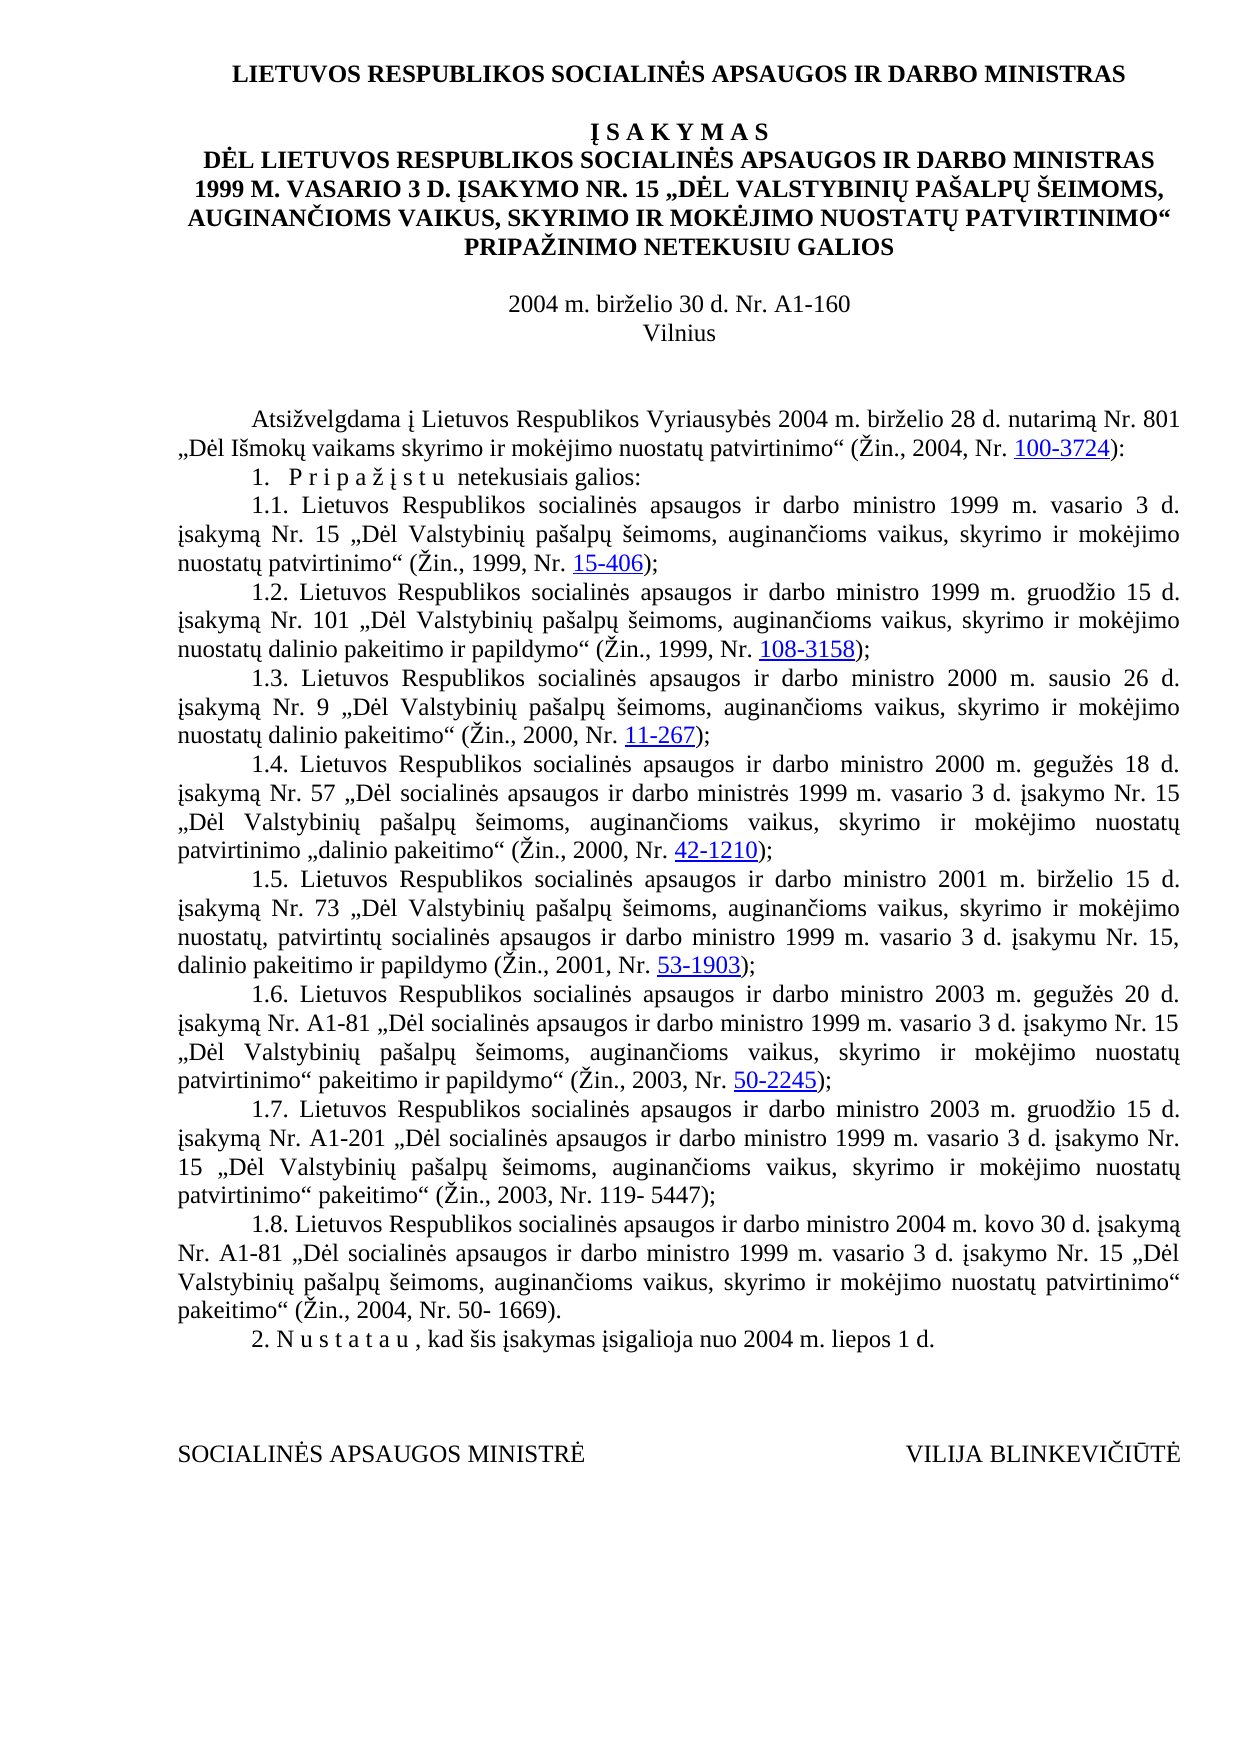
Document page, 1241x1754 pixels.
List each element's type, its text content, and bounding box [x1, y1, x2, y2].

text 1.7. Lietuvos Respublikos socialinės apsaugos ir darbo ministro 2003 m. gruodžio 15 d. įsakymą Nr. A1-201 „Dėl socialinės apsaugos ir darbo ministro 1999 m. vasario 3 d. įsakymo Nr. 15 „Dėl Valstybinių pašalpų šeimoms, auginančioms vaikus, skyrimo ir mokėjimo nuostatų patvirtinimo“ pakeitimo“ (Žin., 2003, Nr. 119- 5447); [177, 1094, 1181, 1209]
text DĖL LIETUVOS RESPUBLIKOS SOCIALINĖS APSAUGOS IR DARBO MINISTRAS 1999 M. VASARIO 3 D. ĮSAKYMO NR. 15 „DĖL VALSTYBINIŲ PAŠALPŲ ŠEIMOMS, AUGINANČIOMS VAIKUS, SKYRIMO IR MOKĖJIMO NUOSTATŲ PATVIRTINIMO“ PRIPAŽINIMO NETEKUSIU GALIOS [177, 145, 1181, 260]
text SOCIALINĖS APSAUGOS MINISTRĖ VILIJA BLINKEVIČIŪTĖ [177, 1439, 1181, 1468]
text 1.6. Lietuvos Respublikos socialinės apsaugos ir darbo ministro 2003 m. gegužės 20 d. įsakymą Nr. A1-81 „Dėl socialinės apsaugos ir darbo ministro 1999 m. vasario 3 d. įsakymo Nr. 15 „Dėl Valstybinių pašalpų šeimoms, auginančioms vaikus, skyrimo ir mokėjimo nuostatų patvirtinimo“ pakeitimo ir papildymo“ (Žin., 2003, Nr. 50-2245); [177, 979, 1181, 1094]
text 1.4. Lietuvos Respublikos socialinės apsaugos ir darbo ministro 2000 m. gegužės 18 d. įsakymą Nr. 57 „Dėl socialinės apsaugos ir darbo ministrės 1999 m. vasario 3 d. įsakymo Nr. 15 „Dėl Valstybinių pašalpų šeimoms, auginančioms vaikus, skyrimo ir mokėjimo nuostatų patvirtinimo „dalinio pakeitimo“ (Žin., 2000, Nr. 42-1210); [177, 749, 1181, 864]
text 2. Nustatau, kad šis įsakymas įsigalioja nuo 2004 m. liepos 1 d. [177, 1324, 1181, 1353]
text LIETUVOS RESPUBLIKOS SOCIALINĖS APSAUGOS IR DARBO MINISTRAS [177, 59, 1181, 88]
text 1.2. Lietuvos Respublikos socialinės apsaugos ir darbo ministro 1999 m. gruodžio 15 d. įsakymą Nr. 101 „Dėl Valstybinių pašalpų šeimoms, auginančioms vaikus, skyrimo ir mokėjimo nuostatų dalinio pakeitimo ir papildymo“ (Žin., 1999, Nr. 108-3158); [177, 577, 1181, 663]
text Atsižvelgdama į Lietuvos Respublikos Vyriausybės 2004 m. birželio 28 d. nutarimą Nr. 801 „Dėl Išmokų vaikams skyrimo ir mokėjimo nuostatų patvirtinimo“ (Žin., 2004, Nr. 100-3724): [177, 404, 1181, 462]
text 1.3. Lietuvos Respublikos socialinės apsaugos ir darbo ministro 2000 m. sausio 26 d. įsakymą Nr. 9 „Dėl Valstybinių pašalpų šeimoms, auginančioms vaikus, skyrimo ir mokėjimo nuostatų dalinio pakeitimo“ (Žin., 2000, Nr. 11-267); [177, 663, 1181, 749]
text 1.5. Lietuvos Respublikos socialinės apsaugos ir darbo ministro 2001 m. birželio 15 d. įsakymą Nr. 73 „Dėl Valstybinių pašalpų šeimoms, auginančioms vaikus, skyrimo ir mokėjimo nuostatų, patvirtintų socialinės apsaugos ir darbo ministro 1999 m. vasario 3 d. įsakymu Nr. 15, dalinio pakeitimo ir papildymo (Žin., 2001, Nr. 53-1903); [177, 864, 1181, 979]
text 1. Pripažįstu netekusiais galios: [177, 462, 1181, 490]
text 2004 m. birželio 30 d. Nr. A1-160 [177, 289, 1181, 318]
text 1.1. Lietuvos Respublikos socialinės apsaugos ir darbo ministro 1999 m. vasario 3 d. įsakymą Nr. 15 „Dėl Valstybinių pašalpų šeimoms, auginančioms vaikus, skyrimo ir mokėjimo nuostatų patvirtinimo“ (Žin., 1999, Nr. 15-406); [177, 490, 1181, 577]
text 1.8. Lietuvos Respublikos socialinės apsaugos ir darbo ministro 2004 m. kovo 30 d. įsakymą Nr. A1-81 „Dėl socialinės apsaugos ir darbo ministro 1999 m. vasario 3 d. įsakymo Nr. 15 „Dėl Valstybinių pašalpų šeimoms, auginančioms vaikus, skyrimo ir mokėjimo nuostatų patvirtinimo“ pakeitimo“ (Žin., 2004, Nr. 50- 1669). [177, 1209, 1181, 1324]
text Vilnius [177, 318, 1181, 347]
text Į S A K Y M A S [177, 117, 1181, 145]
